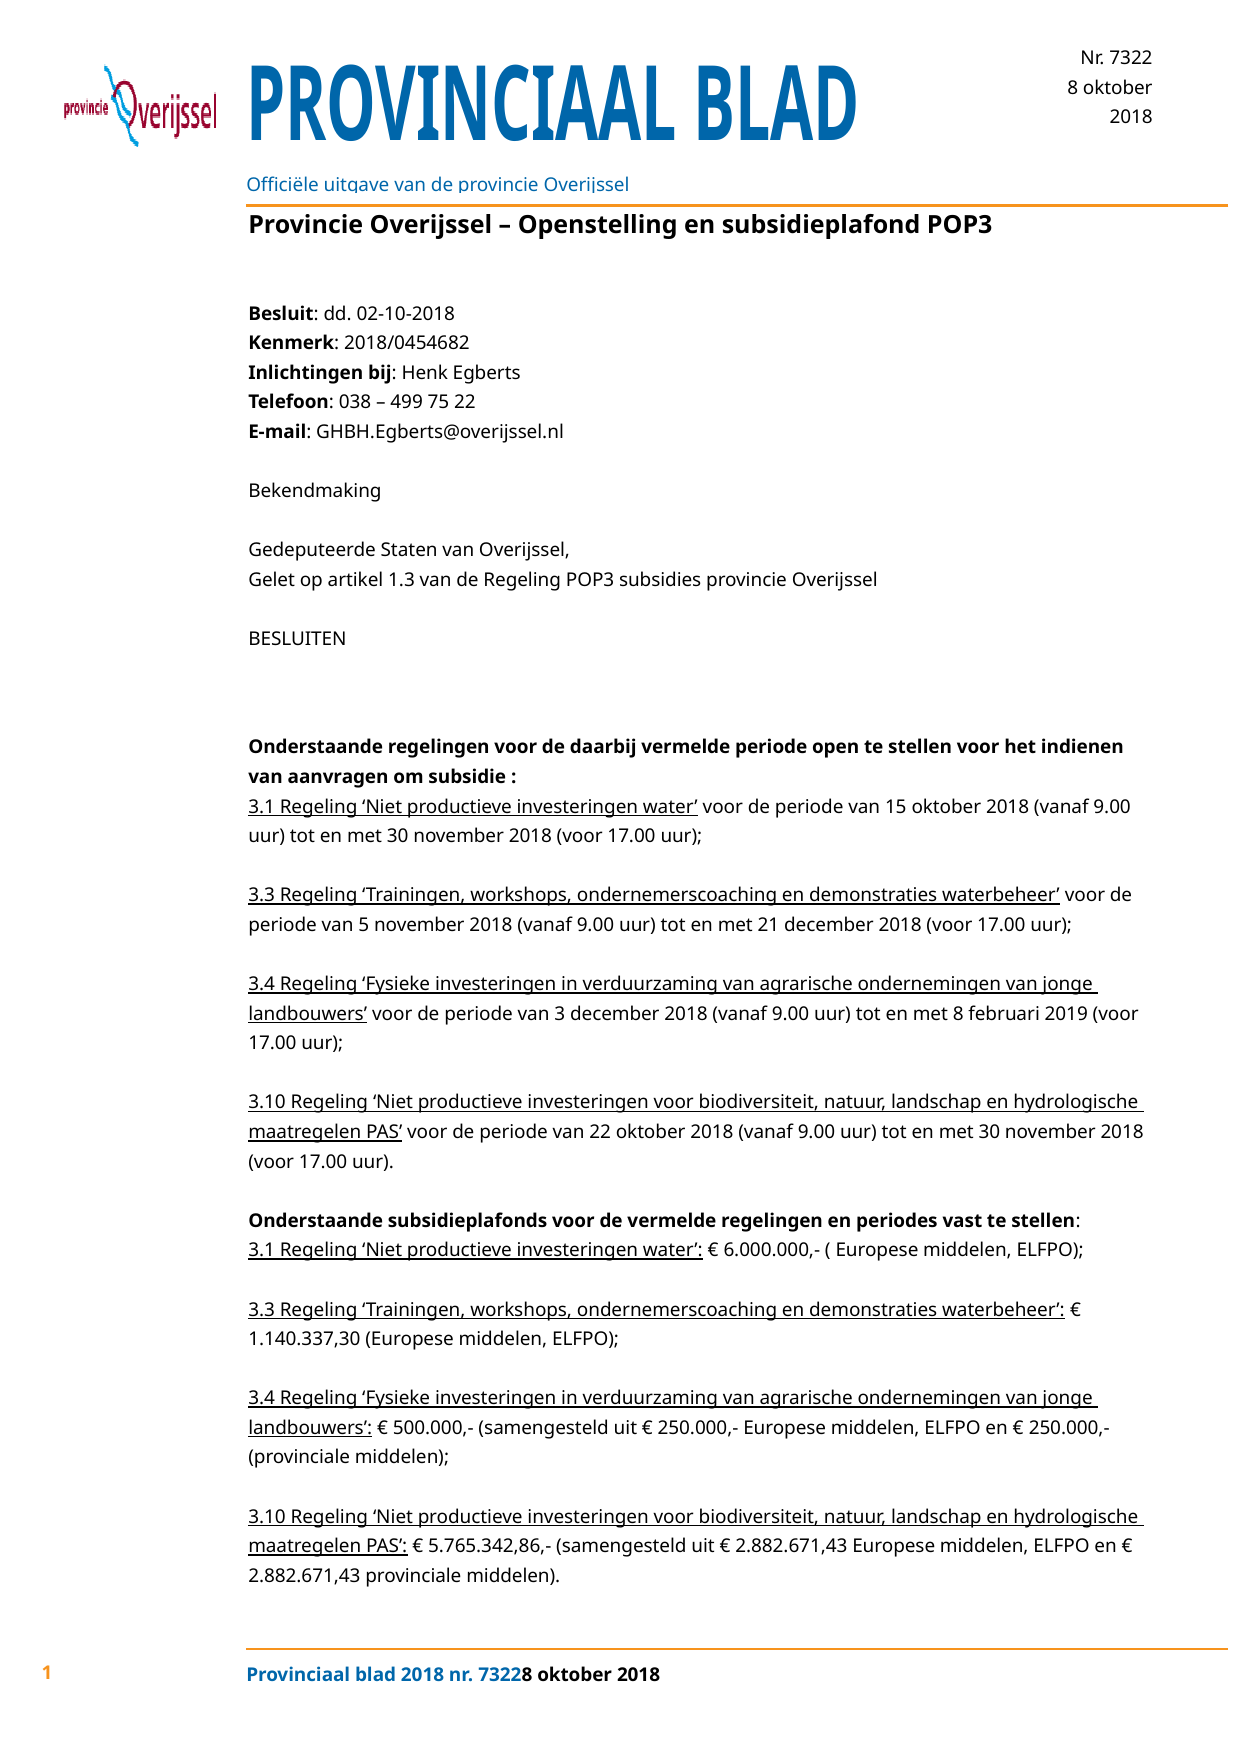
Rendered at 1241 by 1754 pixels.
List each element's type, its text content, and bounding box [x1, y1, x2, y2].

text Telefoon: 038 – 499 75 22 [248, 389, 1152, 414]
text 3.10 Regeling ‘Niet productieve investeringen voor biodiversiteit, natuur, landschap en hydrologische maatregelen PAS’ voor de periode van 22 oktober 2018 (vanaf 9.00 uur) tot en met 30 november 2018 (voor 17.00 uur). [248, 1089, 1152, 1174]
text 3.1 Regeling ‘Niet productieve investeringen water’ voor de periode van 15 oktober 2018 (vanaf 9.00 uur) tot en met 30 november 2018 (voor 17.00 uur); [248, 793, 1152, 848]
text Gedeputeerde Staten van Overijssel, [248, 537, 1152, 562]
text Bekendmaking [248, 477, 1152, 503]
text 3.4 Regeling ‘Fysieke investeringen in verduurzaming van agrarische ondernemingen van jonge landbouwers’: € 500.000,- (samengesteld uit € 250.000,- Europese middelen, ELFPO en € 250.000,- (provinciale middelen); [248, 1384, 1152, 1469]
text Provincie Overijssel – Openstelling en subsidieplafond POP3 [248, 207, 1152, 241]
text E-mail: GHBH.Egberts@overijssel.nl [248, 418, 1152, 444]
text BESLUITEN [248, 625, 1152, 651]
text Onderstaande regelingen voor de daarbij vermelde periode open te stellen voor het indienen van aanvragen om subsidie : [248, 734, 1152, 789]
text Onderstaande subsidieplafonds voor de vermelde regelingen en periodes vast te stellen: [248, 1207, 1152, 1233]
text Inlichtingen bij: Henk Egberts [248, 359, 1152, 385]
text Kenmerk: 2018/0454682 [248, 329, 1152, 355]
text 3.4 Regeling ‘Fysieke investeringen in verduurzaming van agrarische ondernemingen van jonge landbouwers’ voor de periode van 3 december 2018 (vanaf 9.00 uur) tot en met 8 februari 2019 (voor 17.00 uur); [248, 970, 1152, 1055]
text Besluit: dd. 02-10-2018 [248, 300, 1152, 326]
text 3.3 Regeling ‘Trainingen, workshops, ondernemerscoaching en demonstraties waterbeheer’: € 1.140.337,30 (Europese middelen, ELFPO); [248, 1296, 1152, 1351]
picture [41, 47, 231, 172]
text Gelet op artikel 1.3 van de Regeling POP3 subsidies provincie Overijssel [248, 566, 1152, 592]
text 3.10 Regeling ‘Niet productieve investeringen voor biodiversiteit, natuur, landschap en hydrologische maatregelen PAS’: € 5.765.342,86,- (samengesteld uit € 2.882.671,43 Europese middelen, ELFPO en € 2.882.671,43 provinciale middelen). [248, 1503, 1152, 1588]
text 3.1 Regeling ‘Niet productieve investeringen water’: € 6.000.000,- ( Europese middelen, ELFPO); [248, 1237, 1152, 1262]
text 3.3 Regeling ‘Trainingen, workshops, ondernemerscoaching en demonstraties waterbeheer’ voor de periode van 5 november 2018 (vanaf 9.00 uur) tot en met 21 december 2018 (voor 17.00 uur); [248, 882, 1152, 937]
